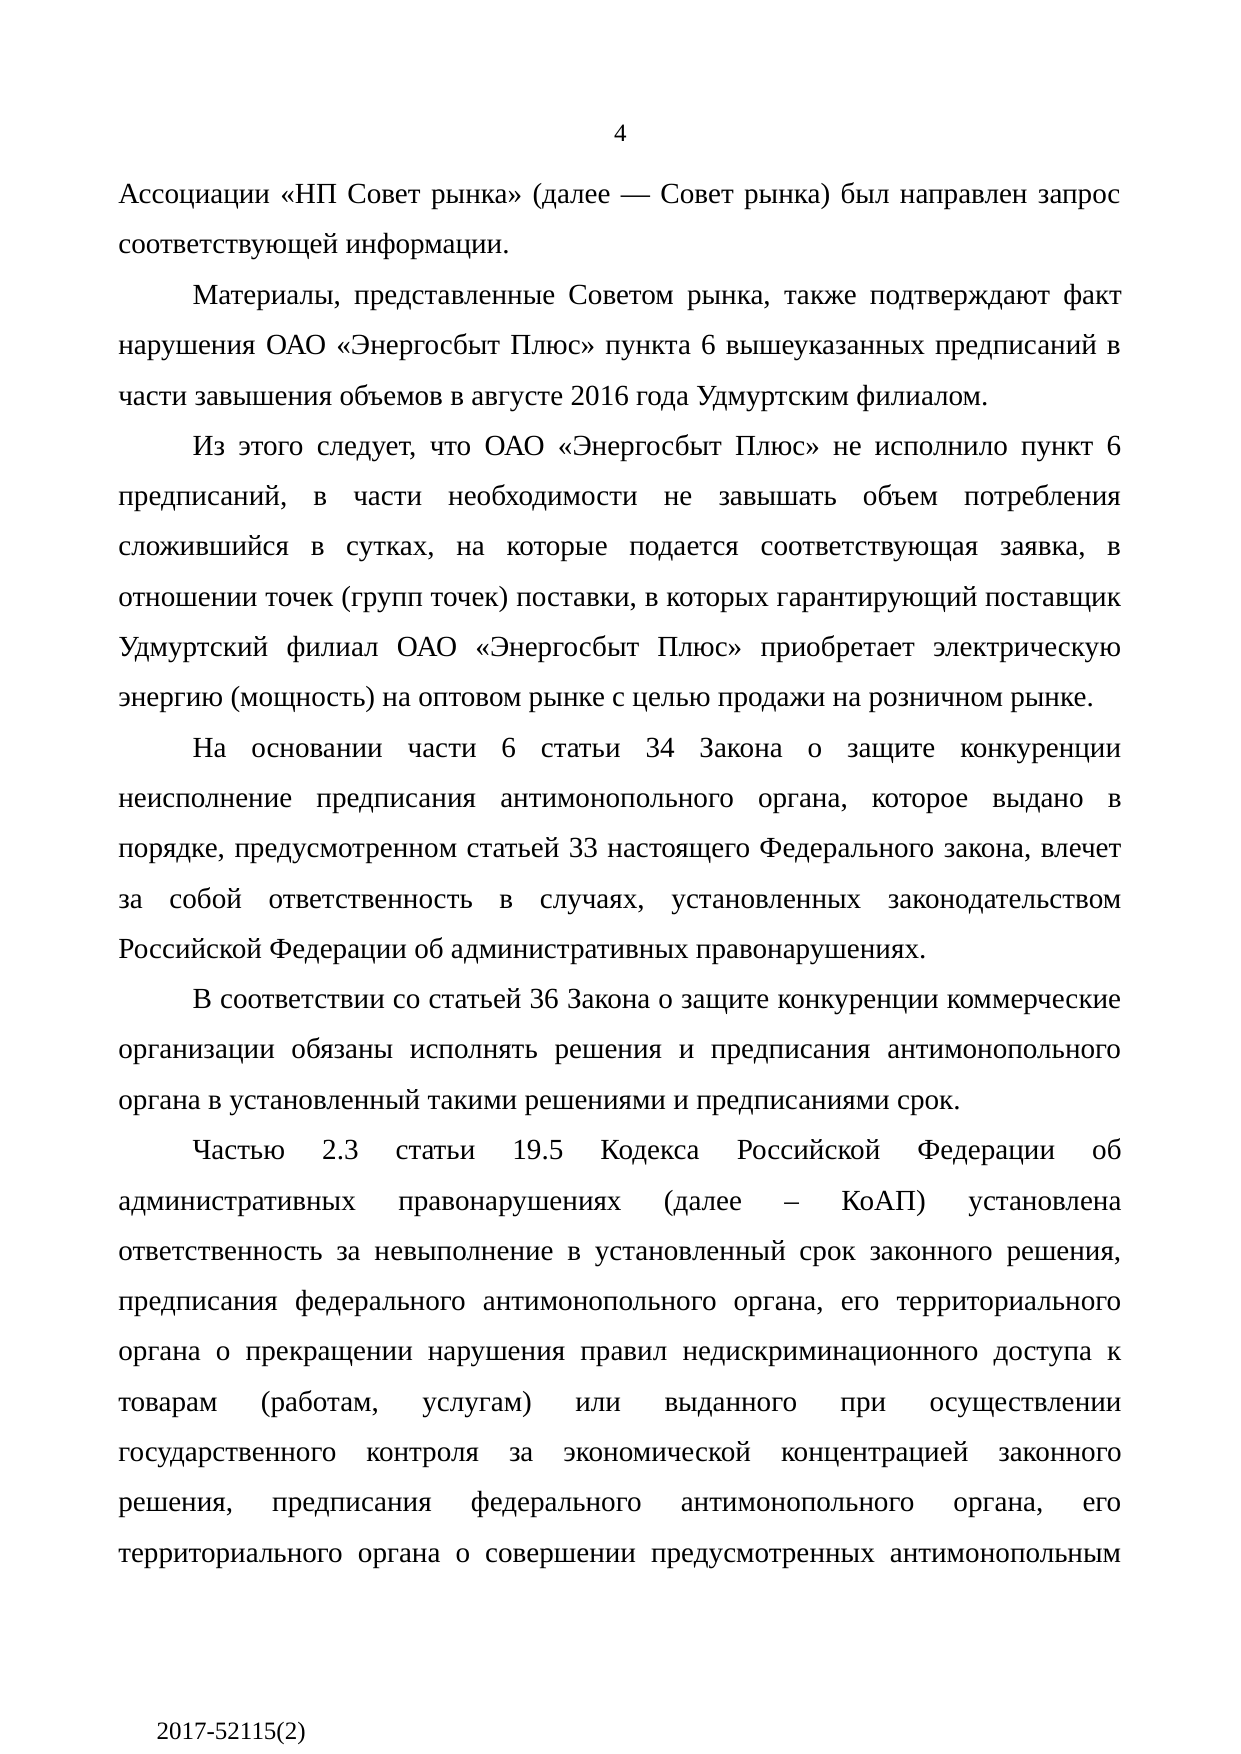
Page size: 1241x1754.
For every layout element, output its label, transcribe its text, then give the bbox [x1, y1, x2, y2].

text Ассоциации «НП Совет рынка» (далее — Совет рынка) был направлен запрос соответствующей информации. [118, 176, 1122, 260]
text В соответствии со статьей 36 Закона о защите конкуренции коммерческие организации обязаны исполнять решения и предписания антимонопольного органа в установленный такими решениями и предписаниями срок. [118, 981, 1122, 1116]
text На основании части 6 статьи 34 Закона о защите конкуренции неисполнение предписания антимонопольного органа, которое выдано в порядке, предусмотренном статьей 33 настоящего Федерального закона, влечет за собой ответственность в случаях, установленных законодательством Российской Федерации об административных правонарушениях. [118, 730, 1122, 964]
text Материалы, представленные Советом рынка, также подтверждают факт нарушения ОАО «Энергосбыт Плюс» пункта 6 вышеуказанных предписаний в части завышения объемов в августе 2016 года Удмуртским филиалом. [118, 277, 1122, 411]
text Из этого следует, что ОАО «Энергосбыт Плюс» не исполнило пункт 6 предписаний, в части необходимости не завышать объем потребления сложившийся в сутках, на которые подается соответствующая заявка, в отношении точек (групп точек) поставки, в которых гарантирующий поставщик Удмуртский филиал ОАО «Энергосбыт Плюс» приобретает электрическую энергию (мощность) на оптовом рынке с целью продажи на розничном рынке. [118, 428, 1122, 713]
text Частью 2.3 статьи 19.5 Кодекса Российской Федерации об административных правонарушениях (далее – КоАП) установлена ответственность за невыполнение в установленный срок законного решения, предписания федерального антимонопольного органа, его территориального органа о прекращении нарушения правил недискриминационного доступа к товарам (работам, услугам) или выданного при осуществлении государственного контроля за экономической концентрацией законного решения, предписания федерального антимонопольного органа, его территориального органа о совершении предусмотренных антимонопольным [118, 1132, 1122, 1568]
